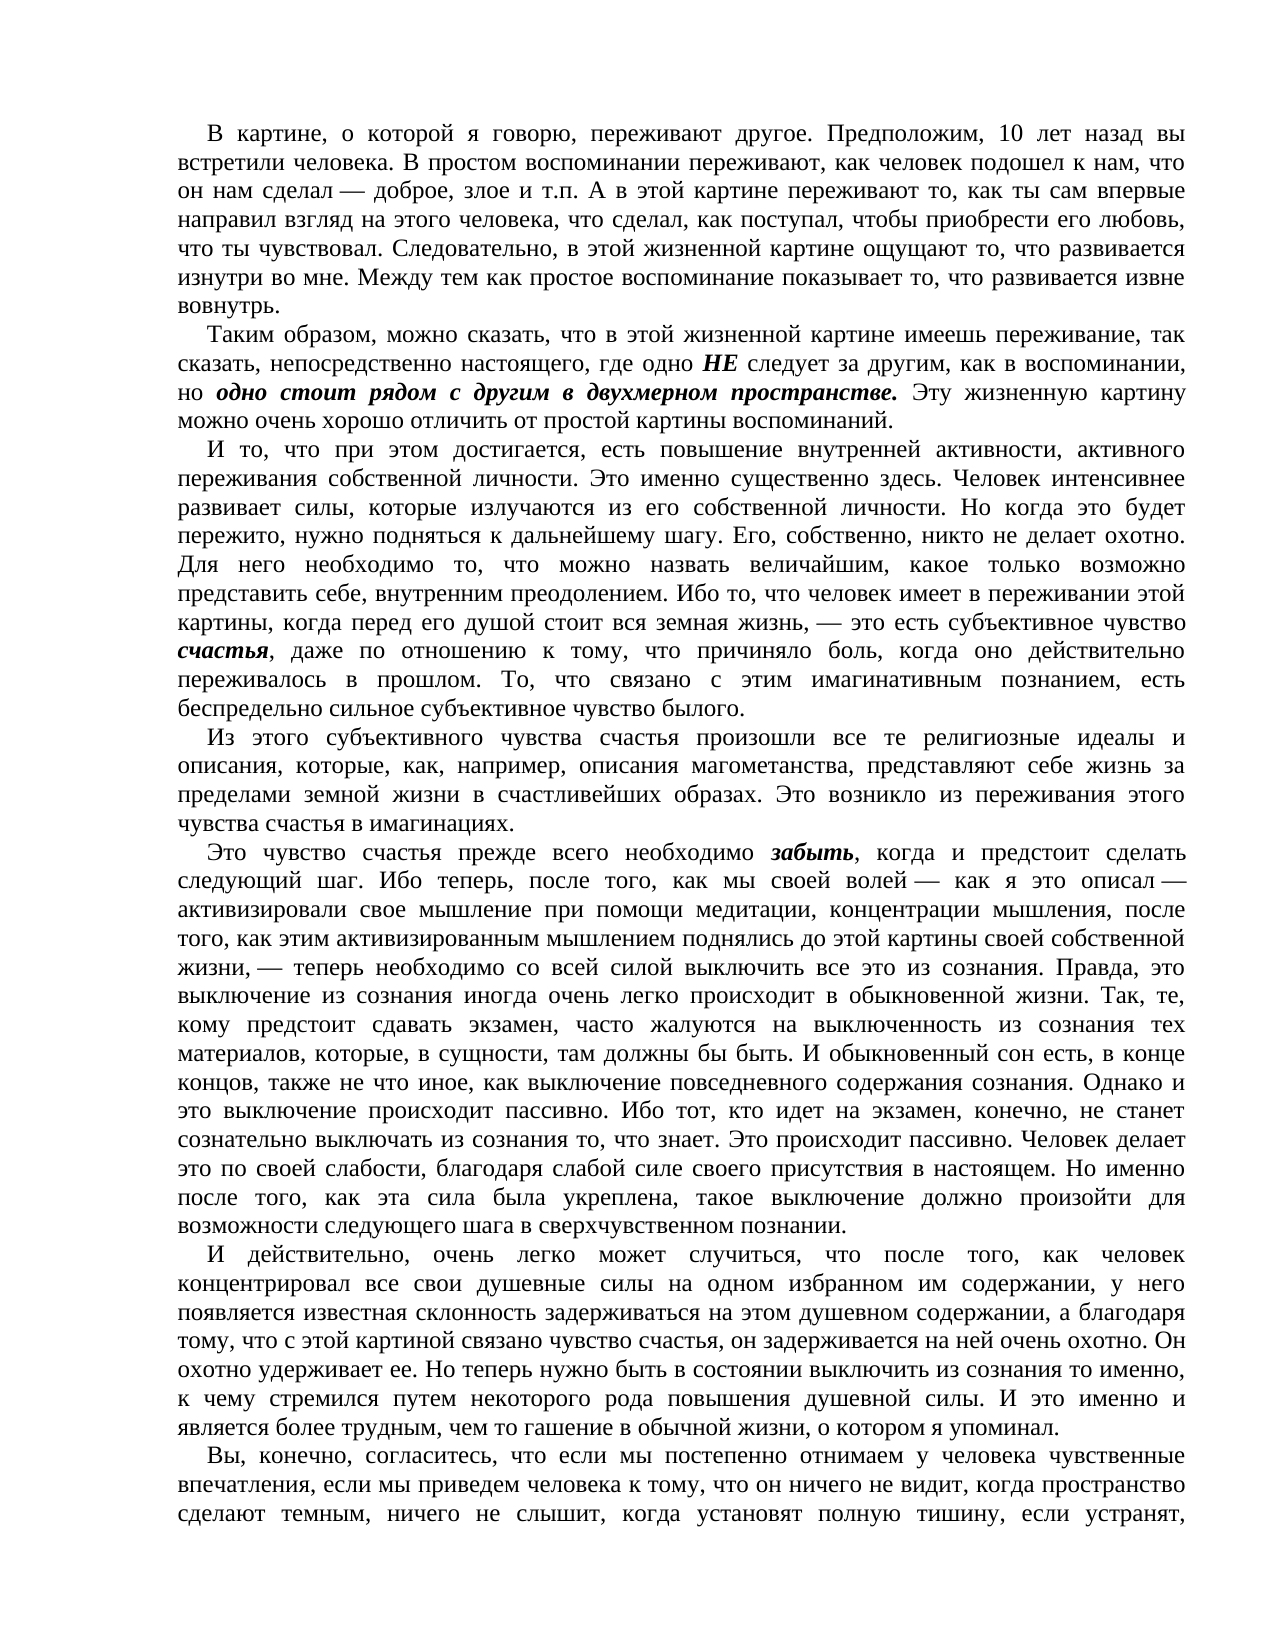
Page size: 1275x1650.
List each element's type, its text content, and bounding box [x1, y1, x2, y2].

text Из этого субъективного чувства счастья произошли все те религиозные идеалы и описания, которые, как, например, описания магометанства, представляют себе жизнь за пределами земной жизни в счастливейших образах. Это возникло из переживания этого чувства счастья в имагинациях. [177, 722, 1186, 837]
text Таким образом, можно сказать, что в этой жизненной картине имеешь переживание, так сказать, непосредственно настоящего, где одно НЕ следует за другим, как в воспоминании, но одно стоит рядом с другим в двухмерном пространстве. Эту жизненную картину можно очень хорошо отличить от простой картины воспоминаний. [177, 319, 1186, 434]
text Это чувство счастья прежде всего необходимо забыть, когда и предстоит сделать следующий шаг. Ибо теперь, после того, как мы своей волей — как я это описал — активизировали свое мышление при помощи медитации, концентрации мышления, после того, как этим активизированным мышлением поднялись до этой картины своей собственной жизни, — теперь необходимо со всей силой выключить все это из сознания. Правда, это выключение из сознания иногда очень легко происходит в обыкновенной жизни. Так, те, кому предстоит сдавать экзамен, часто жалуются на выключенность из сознания тех материалов, которые, в сущности, там должны бы быть. И обыкновенный сон есть, в конце концов, также не что иное, как выключение повседневного содержания сознания. Однако и это выключение происходит пассивно. Ибо тот, кто идет на экзамен, конечно, не станет сознательно выключать из сознания то, что знает. Это происходит пассивно. Человек делает это по своей слабости, благодаря слабой силе своего присутствия в настоящем. Но именно после того, как эта сила была укреплена, такое выключение должно произойти для возможности следующего шага в сверхчувственном познании. [177, 837, 1186, 1239]
text И действительно, очень легко может случиться, что после того, как человек концентрировал все свои душевные силы на одном избранном им содержании, у него появляется известная склонность задерживаться на этом душевном содержании, а благодаря тому, что с этой картиной связано чувство счастья, он задерживается на ней очень охотно. Он охотно удерживает ее. Но теперь нужно быть в состоянии выключить из сознания то именно, к чему стремился путем некоторого рода повышения душевной силы. И это именно и является более трудным, чем то гашение в обычной жизни, о котором я упоминал. [177, 1239, 1186, 1441]
text Вы, конечно, согласитесь, что если мы постепенно отнимаем у человека чувственные впечатления, если мы приведем человека к тому, что он ничего не видит, когда пространство сделают темным, ничего не слышит, когда установят полную тишину, если устранят, [177, 1441, 1186, 1527]
text В картине, о которой я говорю, переживают другое. Предположим, 10 лет назад вы встретили человека. В простом воспоминании переживают, как человек подошел к нам, что он нам сделал — доброе, злое и т.п. А в этой картине переживают то, как ты сам впервые направил взгляд на этого человека, что сделал, как поступал, чтобы приобрести его любовь, что ты чувствовал. Следовательно, в этой жизненной картине ощущают то, что развивается изнутри во мне. Между тем как простое воспоминание показывает то, что развивается извне вовнутрь. [177, 118, 1186, 319]
text И то, что при этом достигается, есть повышение внутренней активности, активного переживания собственной личности. Это именно существенно здесь. Человек интенсивнее развивает силы, которые излучаются из его собственной личности. Но когда это будет пережито, нужно подняться к дальнейшему шагу. Его, собственно, никто не делает охотно. Для него необходимо то, что можно назвать величайшим, какое только возможно представить себе, внутренним преодолением. Ибо то, что человек имеет в переживании этой картины, когда перед его душой стоит вся земная жизнь, — это есть субъективное чувство счастья, даже по отношению к тому, что причиняло боль, когда оно действительно переживалось в прошлом. То, что связано с этим имагинативным познанием, есть беспредельно сильное субъективное чувство былого. [177, 434, 1186, 722]
